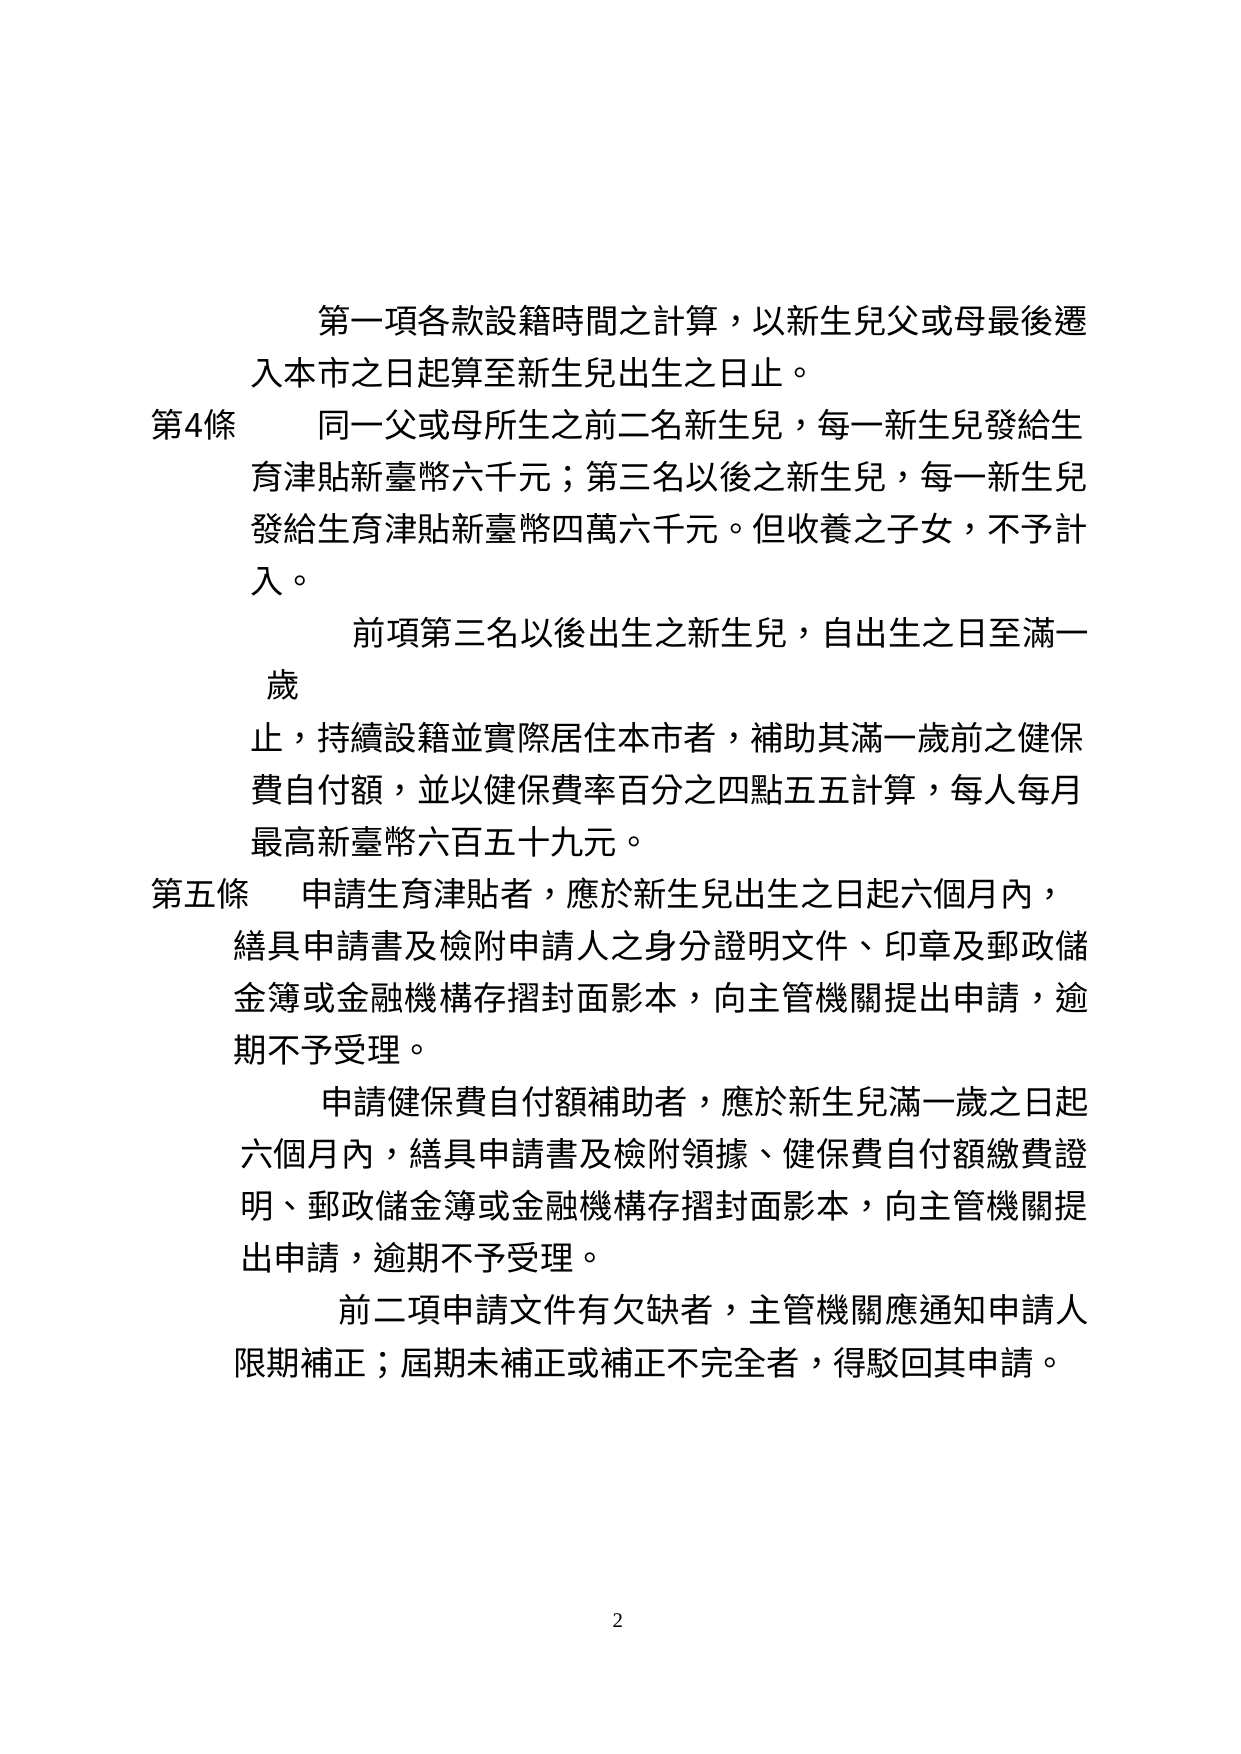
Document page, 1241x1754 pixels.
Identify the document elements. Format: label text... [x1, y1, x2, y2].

text 費自付額，並以健保費率百分之四點五五計算，每人每月 [250, 760, 1090, 812]
text 繕具申請書及檢附申請人之身分證明文件、印章及郵政儲金簿或金融機構存摺封面影本，向主管機關提出申請，逾期不予受理。 [233, 917, 1090, 1073]
text 申請健保費自付額補助者，應於新生兒滿一歲之日起六個月內，繕具申請書及檢附領據、健保費自付額繳費證明、郵政儲金簿或金融機構存摺封面影本，向主管機關提出申請，逾期不予受理。 [240, 1073, 1090, 1281]
text 止，持續設籍並實際居住本市者，補助其滿一歲前之健保 [250, 708, 1090, 760]
list 同一父或母所生之前二名新生兒，每一新生兒發給生 [150, 396, 1090, 448]
text 第一項各款設籍時間之計算，以新生兒父或母最後遷入本市之日起算至新生兒出生之日止。 [250, 292, 1090, 396]
text 前二項申請文件有欠缺者，主管機關應通知申請人限期補正；屆期未補正或補正不完全者，得駁回其申請。 [150, 1281, 1090, 1385]
text 第五條 申請生育津貼者，應於新生兒出生之日起六個月內， [150, 864, 1090, 917]
text 前項第三名以後出生之新生兒，自出生之日至滿一歲 [150, 604, 1090, 708]
text 育津貼新臺幣六千元；第三名以後之新生兒，每一新生兒發給生育津貼新臺幣四萬六千元。但收養之子女，不予計入。 [250, 448, 1090, 604]
text 最高新臺幣六百五十九元。 [250, 812, 1090, 864]
